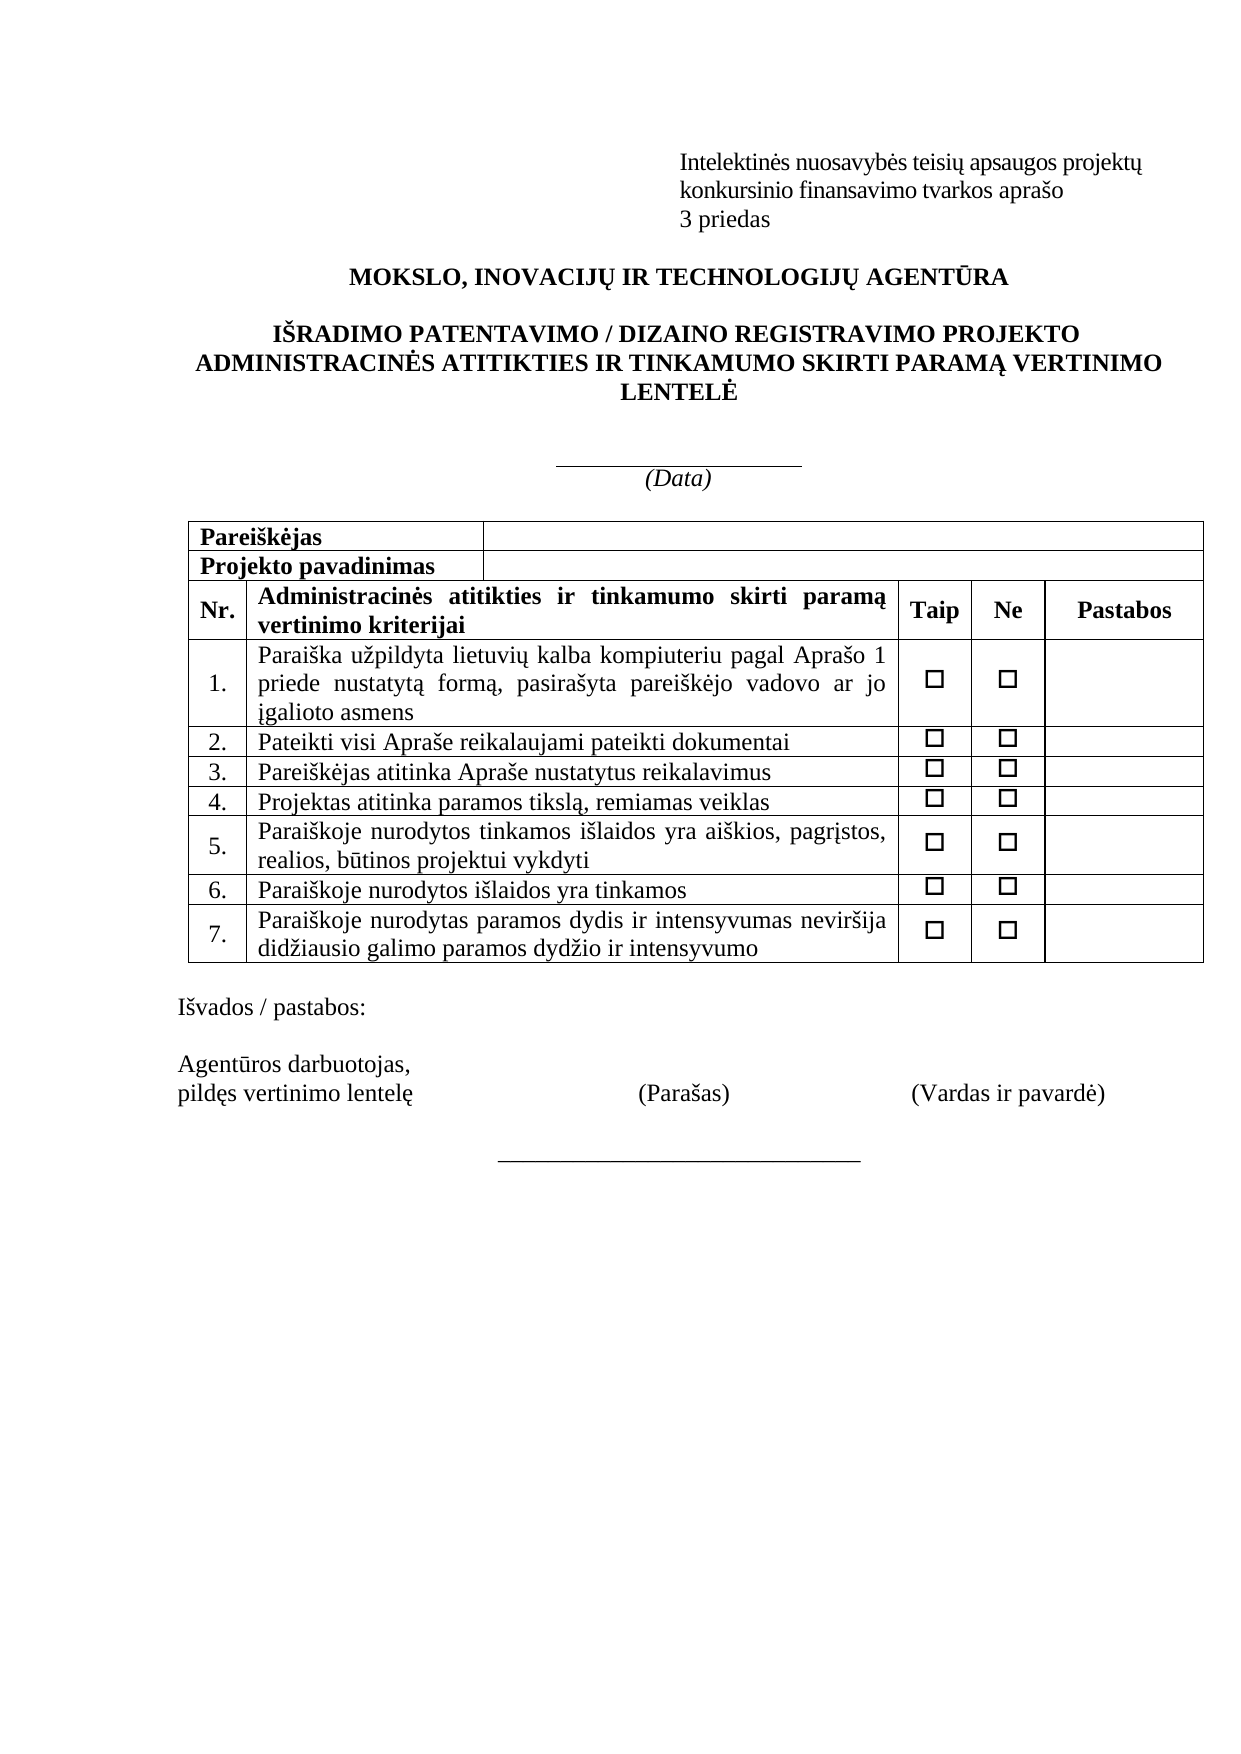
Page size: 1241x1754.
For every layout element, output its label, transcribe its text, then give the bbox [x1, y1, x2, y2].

table_cell Pateikti visi Apraše reikalaujami pateikti dokumentai [247, 727, 898, 756]
text Išvados / pastabos: [177, 992, 1181, 1021]
table_cell 5. [189, 816, 246, 874]
text (Data) [177, 463, 1181, 492]
table_cell  [972, 757, 1044, 786]
table_cell Nr. [189, 581, 246, 639]
text pildęs vertinimo lentelę (Parašas) (Vardas ir pavardė) [177, 1078, 1181, 1107]
text konkursinio finansavimo tvarkos aprašo [679, 176, 1181, 204]
table_header Pareiškėjas [189, 522, 483, 550]
text ADMINISTRACINĖS ATITIKTIES IR TINKAMUMO SKIRTI PARAMĄ VERTINIMO LENTELĖ [177, 348, 1181, 406]
table_cell [1046, 757, 1203, 786]
table_cell  [972, 787, 1044, 815]
text MOKSLO, INOVACIJŲ IR TECHNOLOGIJŲ AGENTŪRA [177, 262, 1181, 291]
table_cell Paraiškoje nurodytas paramos dydis ir intensyvumas neviršija didžiausio galimo paramos dydžio ir intensyvumo [247, 905, 898, 962]
table_cell  [972, 727, 1044, 756]
table_cell Administracinės atitikties ir tinkamumo skirti paramą vertinimo kriterijai [247, 581, 898, 639]
table_cell  [899, 787, 971, 815]
table_cell Paraiška užpildyta lietuvių kalba kompiuteriu pagal Aprašo 1 priede nustatytą formą, pasirašyta pareiškėjo vadovo ar jo įgalioto asmens [247, 640, 898, 726]
table_cell  [972, 905, 1044, 962]
table_cell [1046, 640, 1203, 726]
table_cell  [899, 640, 971, 726]
table_cell  [972, 816, 1044, 874]
table_cell  [972, 875, 1044, 904]
table_cell  [899, 875, 971, 904]
table_cell  [899, 905, 971, 962]
table_cell 3. [189, 757, 246, 786]
table_cell Pareiškėjas atitinka Apraše nustatytus reikalavimus [247, 757, 898, 786]
table_cell Ne [972, 581, 1044, 639]
text Agentūros darbuotojas, [177, 1049, 1181, 1078]
table_cell Taip [899, 581, 971, 639]
table_cell Pastabos [1046, 581, 1203, 639]
table_cell 2. [189, 727, 246, 756]
text 3 priedas [679, 204, 1181, 233]
text Intelektinės nuosavybės teisių apsaugos projektų [177, 147, 1181, 176]
table_cell Projektas atitinka paramos tikslą, remiamas veiklas [247, 787, 898, 815]
table_cell  [899, 816, 971, 874]
table_cell [1046, 905, 1203, 962]
table_cell 6. [189, 875, 246, 904]
table_cell 4. [189, 787, 246, 815]
table_cell Paraiškoje nurodytos išlaidos yra tinkamos [247, 875, 898, 904]
table_header [484, 522, 1203, 550]
table_cell [1046, 787, 1203, 815]
table_cell Paraiškoje nurodytos tinkamos išlaidos yra aiškios, pagrįstos, realios, būtinos projektui vykdyti [247, 816, 898, 874]
table_cell [1046, 727, 1203, 756]
table_cell [484, 551, 1203, 580]
table_cell [1046, 875, 1203, 904]
table_cell  [972, 640, 1044, 726]
table_cell [1046, 816, 1203, 874]
table_cell 7. [189, 905, 246, 962]
table_cell  [899, 757, 971, 786]
table_cell Projekto pavadinimas [189, 551, 483, 580]
table_cell  [899, 727, 971, 756]
text _____________________________ [177, 1136, 1181, 1164]
table_cell 1. [189, 640, 246, 726]
text IŠRADIMo PATENTAVIMO / DIZAINO REGISTRAVIMO PROJEKTO [177, 319, 1181, 348]
